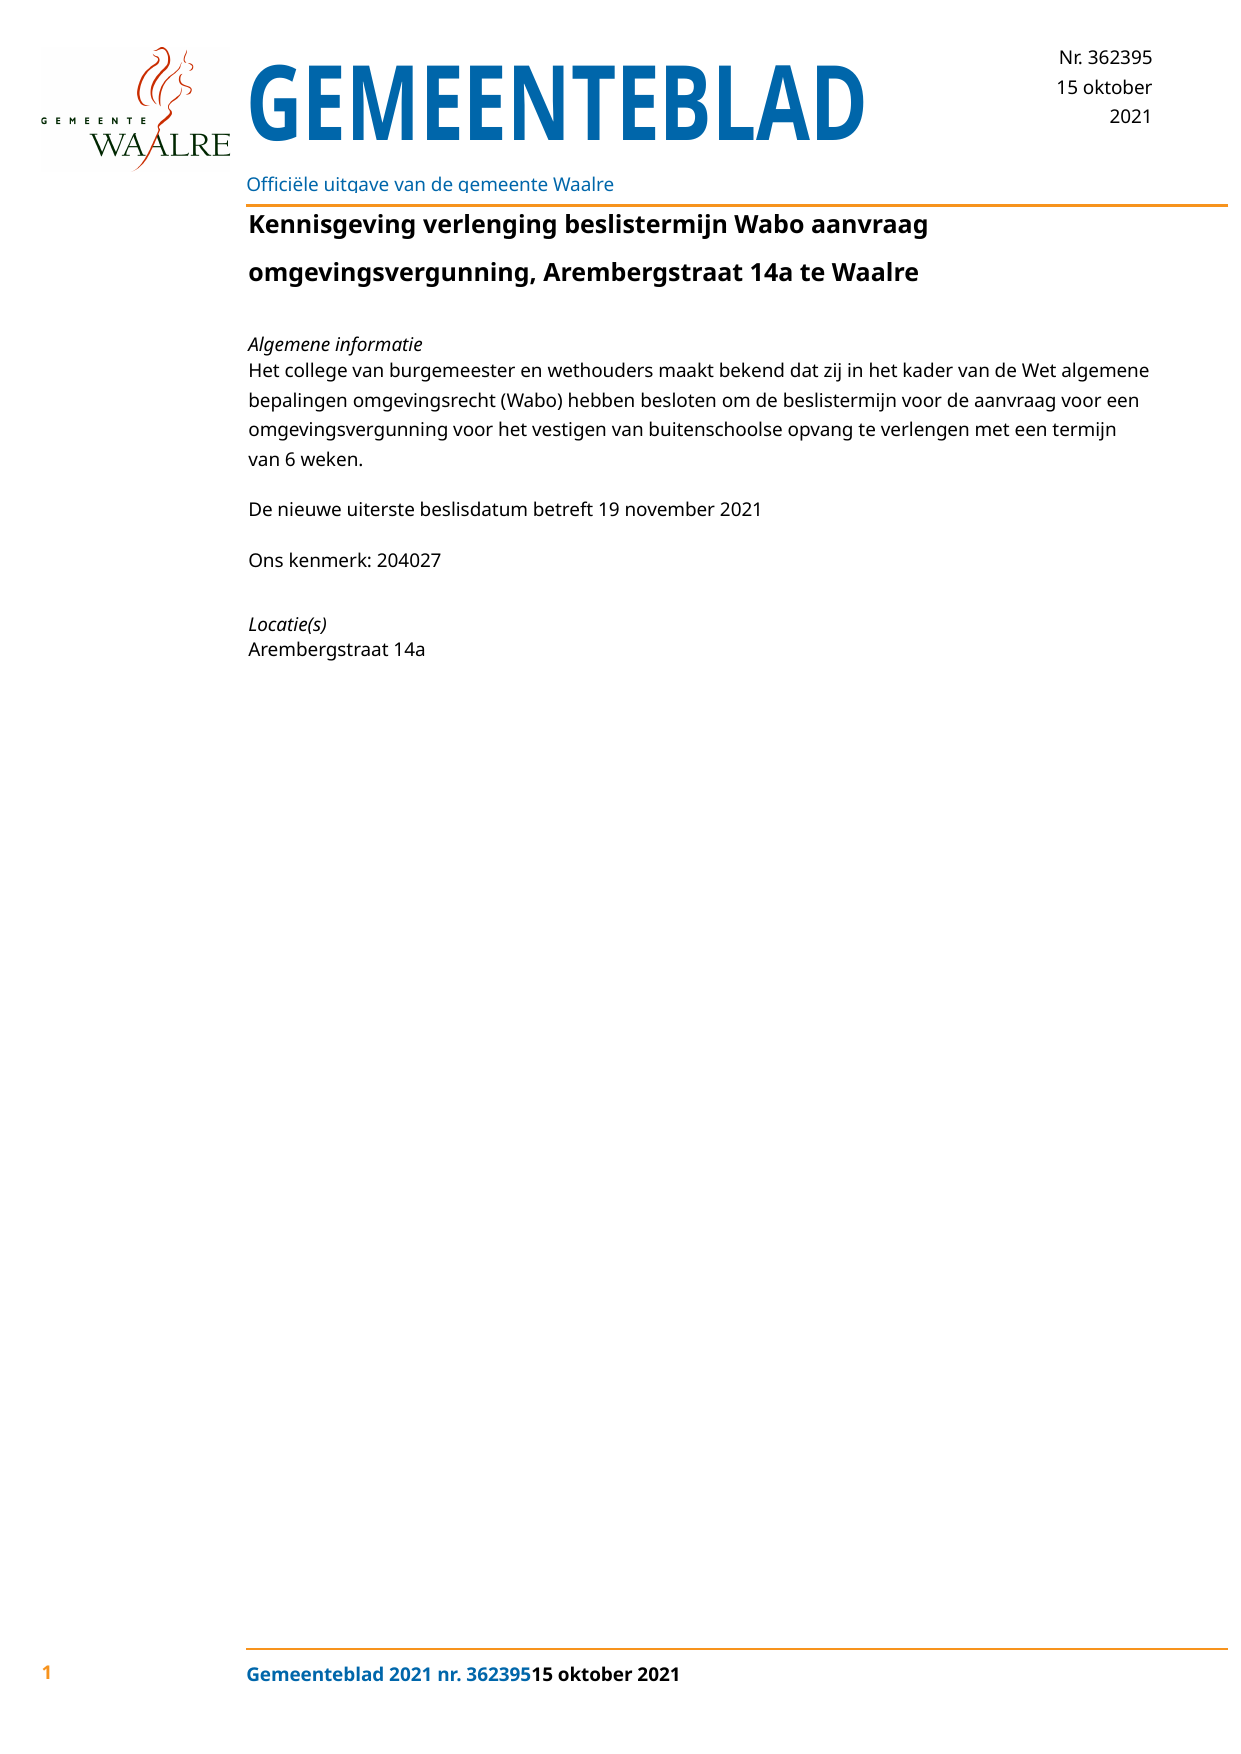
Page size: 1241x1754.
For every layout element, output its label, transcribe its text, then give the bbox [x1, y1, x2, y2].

picture [41, 47, 231, 172]
text De nieuwe uiterste beslisdatum betreft 19 november 2021 [248, 496, 1152, 522]
text Het college van burgemeester en wethouders maakt bekend dat zij in het kader van de Wet algemene bepalingen omgevingsrecht (Wabo) hebben besloten om de beslistermijn voor de aanvraag voor een omgevingsvergunning voor het vestigen van buitenschoolse opvang te verlengen met een termijn van 6 weken. [248, 357, 1152, 472]
text Arembergstraat 14a [248, 636, 1152, 662]
text Ons kenmerk: 204027 [248, 547, 1152, 572]
text Algemene informatie [248, 331, 1152, 357]
text Kennisgeving verlenging beslistermijn Wabo aanvraag omgevingsvergunning, Arembergstraat 14a te Waalre [248, 207, 1152, 288]
text Locatie(s) [248, 611, 1152, 636]
